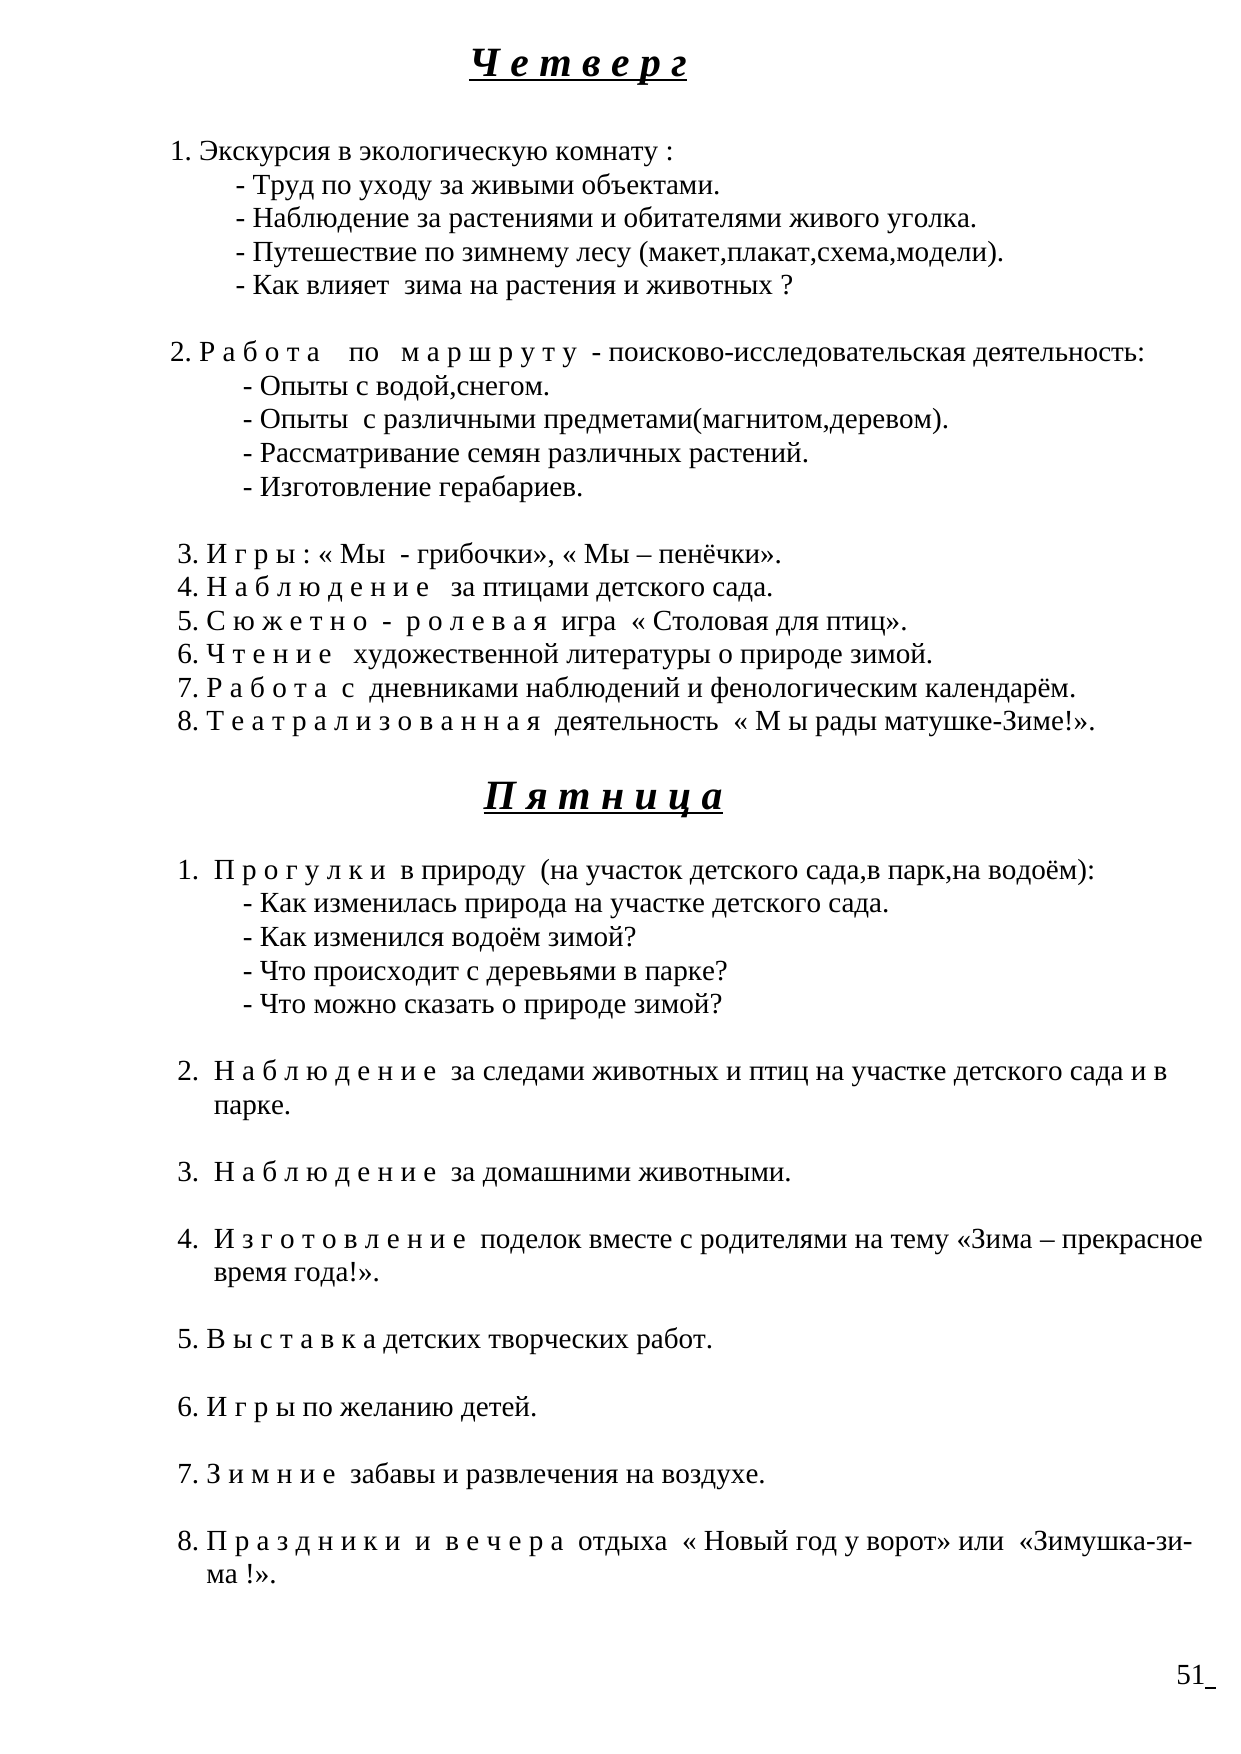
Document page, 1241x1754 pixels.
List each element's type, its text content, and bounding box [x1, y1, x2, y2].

text 7. Р а б о т а с дневниками наблюдений и фенологическим календарём. [75, 670, 1225, 703]
text 51 [75, 1657, 1225, 1691]
text 1. Экскурсия в экологическую комнату : [75, 133, 1225, 167]
text - Наблюдение за растениями и обитателями живого уголка. [75, 200, 1225, 234]
text ма !». [75, 1556, 1225, 1590]
text 2. Р а б о т а по м а р ш р у т у - поисково-исследовательская деятельность: [75, 334, 1225, 368]
text - Как изменилась природа на участке детского сада. [75, 886, 1225, 919]
text - Как изменился водоём зимой? [75, 919, 1225, 953]
text 4. Н а б л ю д е н и е за птицами детского сада. [75, 569, 1225, 603]
text 4. И з г о т о в л е н и е поделок вместе с родителями на тему «Зима – прекрасное [75, 1221, 1225, 1254]
text 8. П р а з д н и к и и в е ч е р а отдыха « Новый год у ворот» или «Зимушка-зи- [75, 1523, 1225, 1556]
text 6. Ч т е н и е художественной литературы о природе зимой. [75, 636, 1225, 670]
text парке. [75, 1087, 1225, 1120]
text 3. И г р ы : « Мы - грибочки», « Мы – пенёчки». [75, 536, 1225, 569]
text - Опыты с водой,снегом. [75, 368, 1225, 402]
text 8. Т е а т р а л и з о в а н н а я деятельность « М ы рады матушке-Зиме!». [75, 703, 1225, 737]
text время года!». [75, 1254, 1225, 1288]
text 5. В ы с т а в к а детских творческих работ. [75, 1322, 1225, 1355]
text - Рассматривание семян различных растений. [75, 435, 1225, 469]
text 3. Н а б л ю д е н и е за домашними животными. [75, 1154, 1225, 1187]
text - Опыты с различными предметами(магнитом,деревом). [75, 402, 1225, 435]
text - Труд по уходу за живыми объектами. [75, 167, 1225, 200]
text - Что происходит с деревьями в парке? [75, 953, 1225, 986]
text - Как влияет зима на растения и животных ? [75, 267, 1225, 301]
text - Что можно сказать о природе зимой? [75, 986, 1225, 1020]
text - Изготовление герабариев. [75, 469, 1225, 502]
text Ч е т в е р г [75, 37, 1225, 85]
text 7. З и м н и е забавы и развлечения на воздухе. [75, 1456, 1225, 1489]
text 5. С ю ж е т н о - р о л е в а я игра « Столовая для птиц». [75, 603, 1225, 636]
text - Путешествие по зимнему лесу (макет,плакат,схема,модели). [75, 234, 1225, 267]
text 1. П р о г у л к и в природу (на участок детского сада,в парк,на водоём): [75, 852, 1225, 886]
text 6. И г р ы по желанию детей. [75, 1389, 1225, 1422]
text П я т н и ц а [75, 771, 1225, 818]
text 2. Н а б л ю д е н и е за следами животных и птиц на участке детского сада и в [75, 1053, 1225, 1087]
